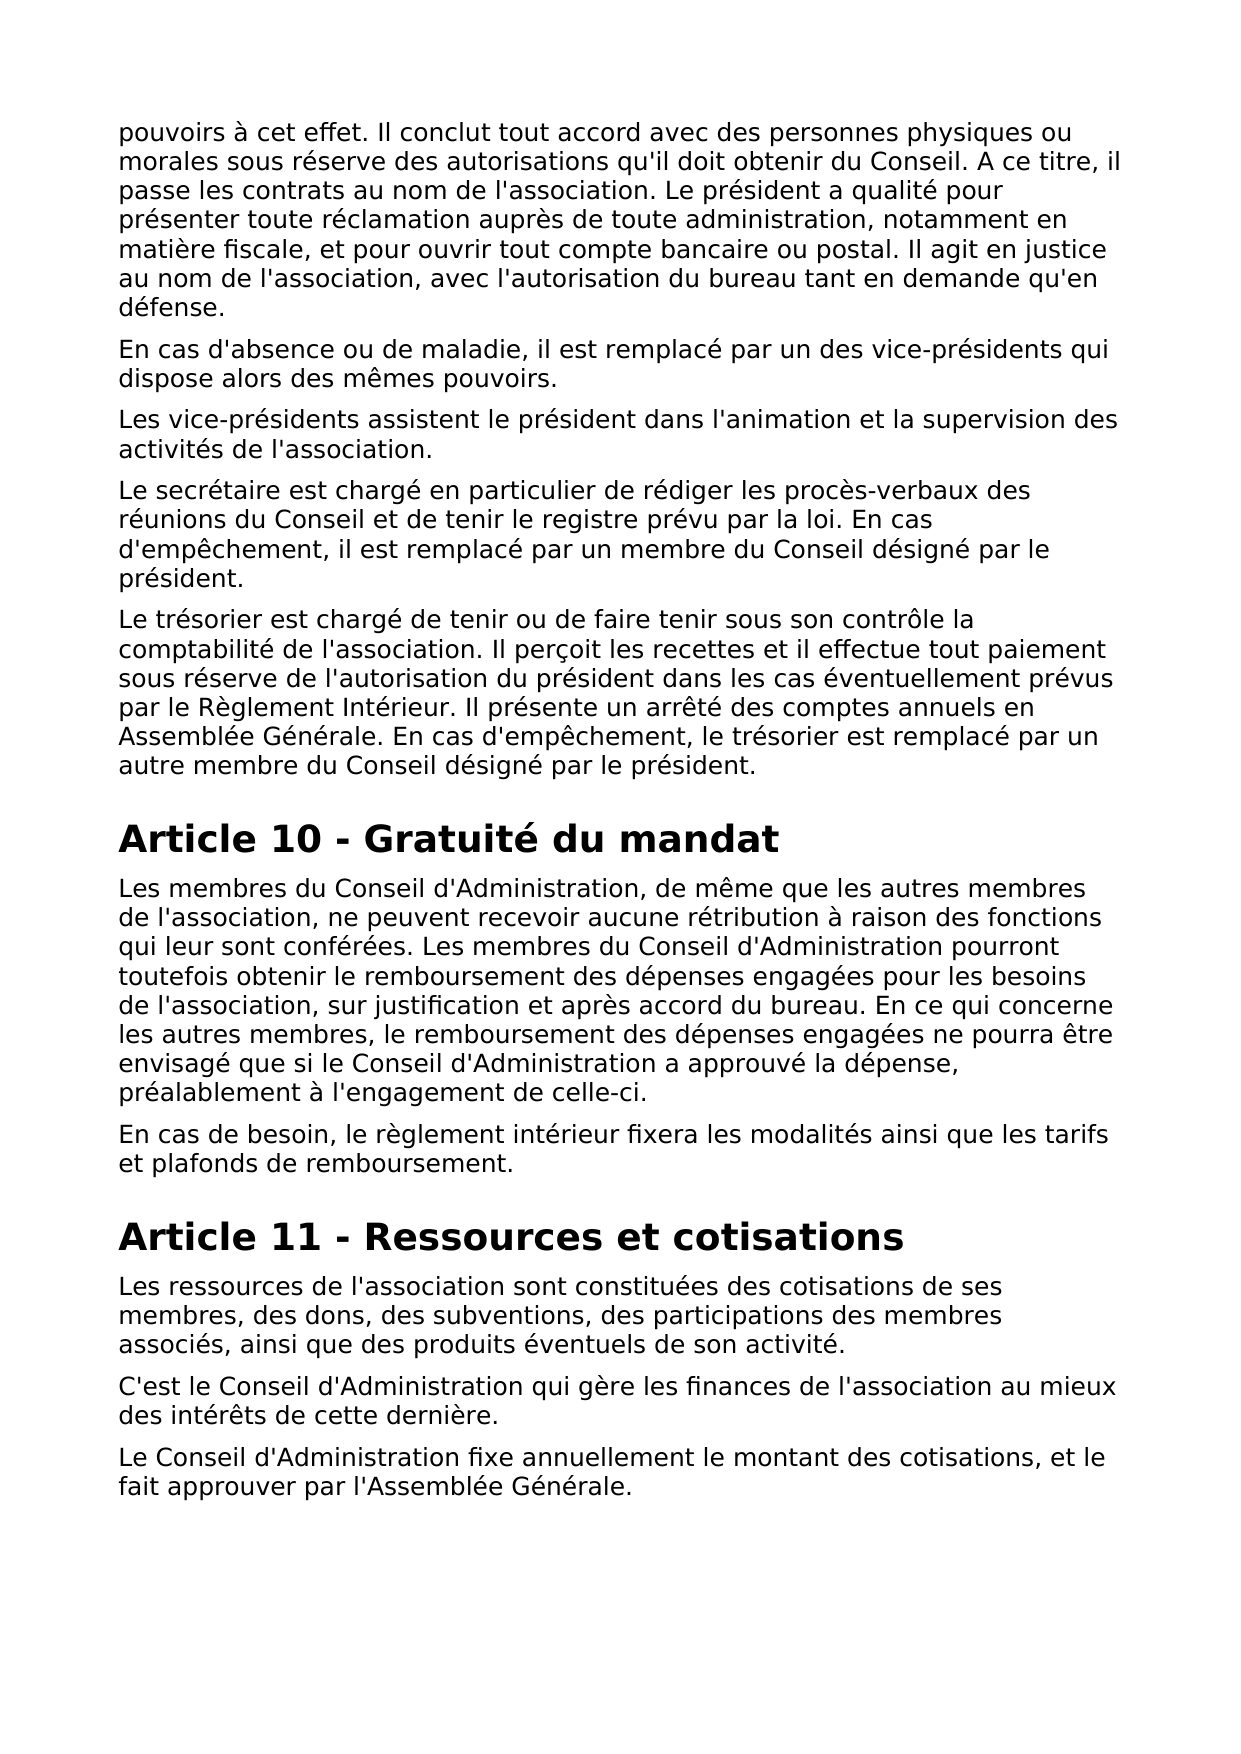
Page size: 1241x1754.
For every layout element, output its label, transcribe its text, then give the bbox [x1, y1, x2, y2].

text Le Conseil d'Administration fixe annuellement le montant des cotisations, et le fait approuver par l'Assemblée Générale. [118, 1443, 1122, 1501]
subtitle Article 10 - Gratuité du mandat [118, 818, 1122, 862]
text pouvoirs à cet effet. Il conclut tout accord avec des personnes physiques ou morales sous réserve des autorisations qu'il doit obtenir du Conseil. A ce titre, il passe les contrats au nom de l'association. Le président a qualité pour présenter toute réclamation auprès de toute administration, notamment en matière fiscale, et pour ouvrir tout compte bancaire ou postal. Il agit en justice au nom de l'association, avec l'autorisation du bureau tant en demande qu'en défense. [118, 118, 1122, 322]
text C'est le Conseil d'Administration qui gère les finances de l'association au mieux des intérêts de cette dernière. [118, 1372, 1122, 1430]
text Les membres du Conseil d'Administration, de même que les autres membres de l'association, ne peuvent recevoir aucune rétribution à raison des fonctions qui leur sont conférées. Les membres du Conseil d'Administration pourront toutefois obtenir le remboursement des dépenses engagées pour les besoins de l'association, sur justification et après accord du bureau. En ce qui concerne les autres membres, le remboursement des dépenses engagées ne pourra être envisagé que si le Conseil d'Administration a approuvé la dépense, préalablement à l'engagement de celle-ci. [118, 874, 1122, 1108]
text Les ressources de l'association sont constituées des cotisations de ses membres, des dons, des subventions, des participations des membres associés, ainsi que des produits éventuels de son activité. [118, 1272, 1122, 1359]
text Le secrétaire est chargé en particulier de rédiger les procès-verbaux des réunions du Conseil et de tenir le registre prévu par la loi. En cas d'empêchement, il est remplacé par un membre du Conseil désigné par le président. [118, 476, 1122, 593]
text Le trésorier est chargé de tenir ou de faire tenir sous son contrôle la comptabilité de l'association. Il perçoit les recettes et il effectue tout paiement sous réserve de l'autorisation du président dans les cas éventuellement prévus par le Règlement Intérieur. Il présente un arrêté des comptes annuels en Assemblée Générale. En cas d'empêchement, le trésorier est remplacé par un autre membre du Conseil désigné par le président. [118, 606, 1122, 781]
text En cas de besoin, le règlement intérieur fixera les modalités ainsi que les tarifs et plafonds de remboursement. [118, 1120, 1122, 1178]
subtitle Article 11 - Ressources et cotisations [118, 1216, 1122, 1259]
text Les vice-présidents assistent le président dans l'animation et la supervision des activités de l'association. [118, 406, 1122, 464]
text En cas d'absence ou de maladie, il est remplacé par un des vice-présidents qui dispose alors des mêmes pouvoirs. [118, 335, 1122, 393]
